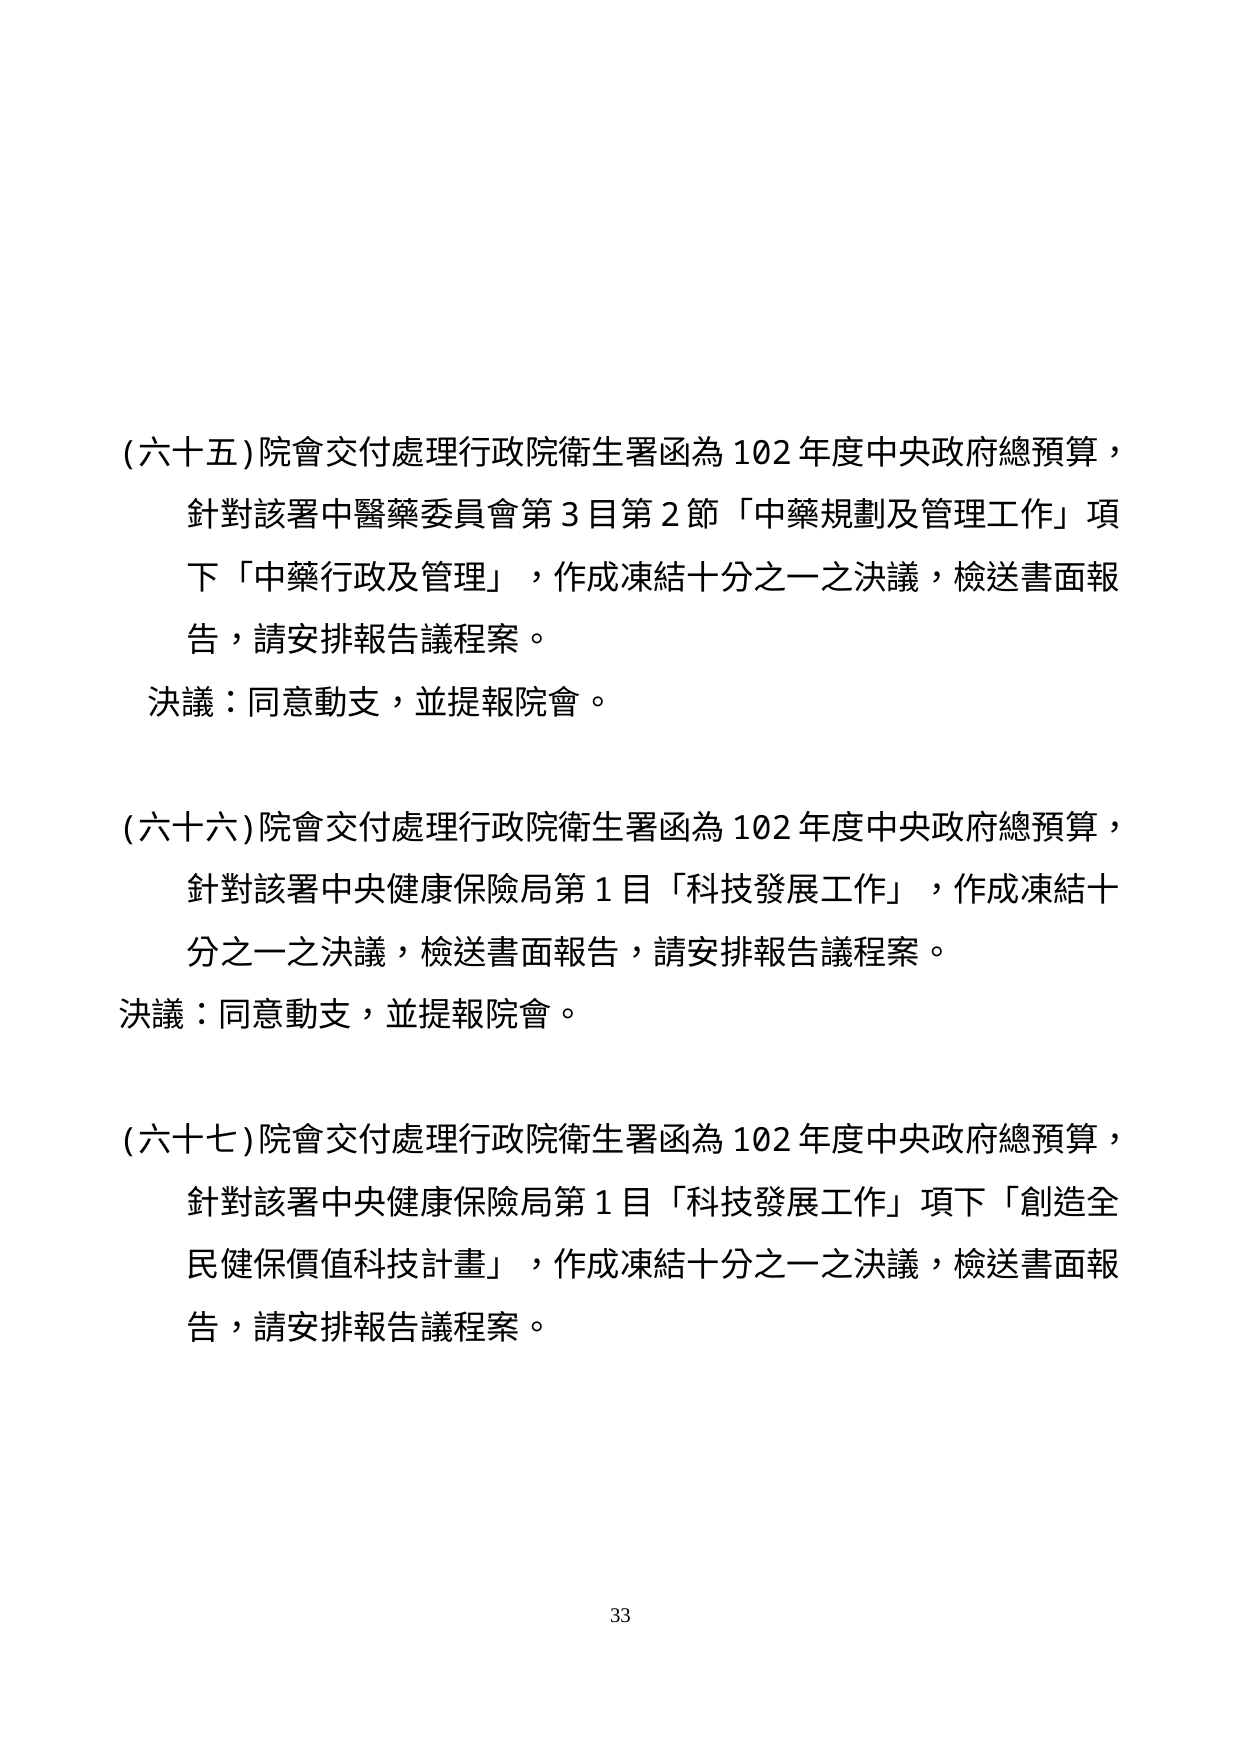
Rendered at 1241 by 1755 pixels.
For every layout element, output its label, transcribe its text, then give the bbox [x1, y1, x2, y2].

text (六十五)院會交付處理行政院衛生署函為102年度中央政府總預算，針對該署中醫藥委員會第3目第2節「中藥規劃及管理工作」項下「中藥行政及管理」，作成凍結十分之一之決議，檢送書面報告，請安排報告議程案。 [118, 408, 1122, 658]
text 決議：同意動支，並提報院會。 [118, 971, 1122, 1033]
text (六十六)院會交付處理行政院衛生署函為102年度中央政府總預算，針對該署中央健康保險局第1目「科技發展工作」，作成凍結十分之一之決議，檢送書面報告，請安排報告議程案。 [118, 783, 1122, 971]
text 決議：同意動支，並提報院會。 [118, 658, 1122, 721]
text (六十七)院會交付處理行政院衛生署函為102年度中央政府總預算，針對該署中央健康保險局第1目「科技發展工作」項下「創造全民健保價值科技計畫」，作成凍結十分之一之決議，檢送書面報告，請安排報告議程案。 [118, 1096, 1122, 1346]
